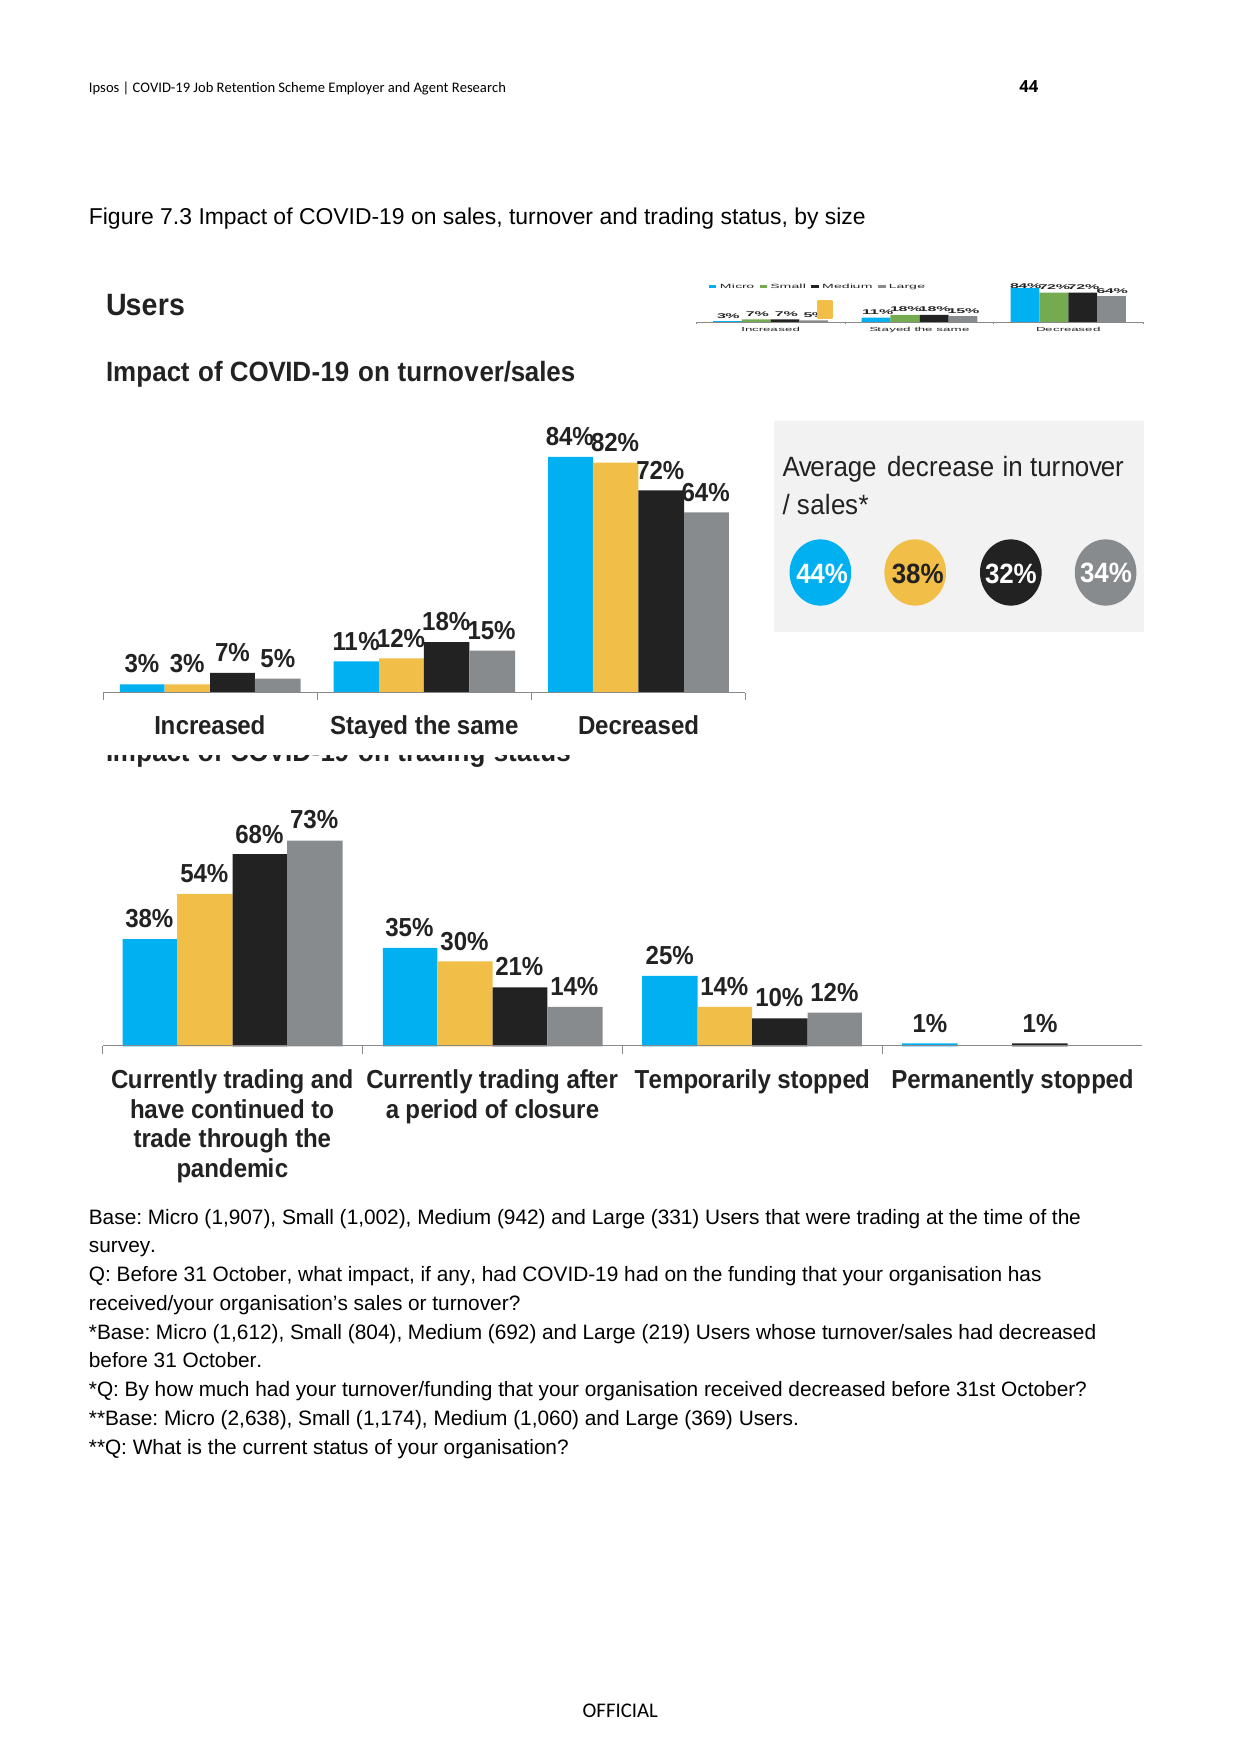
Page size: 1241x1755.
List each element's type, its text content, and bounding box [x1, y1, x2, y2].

subtitle Figure 7.3 Impact of COVID-19 on sales, turnover and trading status, by size [89, 203, 1048, 230]
text **Q: What is the current status of your organisation? [89, 1434, 1152, 1458]
text **Base: Micro (2,638), Small (1,174), Medium (1,060) and Large (369) Users. [89, 1406, 1152, 1430]
text *Base: Micro (1,612), Small (804), Medium (692) and Large (219) Users whose turnover/sales had decreased before 31 October. [89, 1319, 1152, 1372]
text *Q: By how much had your turnover/funding that your organisation received decreased before 31st October? [89, 1377, 1152, 1401]
text Base: Micro (1,907), Small (1,002), Medium (942) and Large (331) Users that were trading at the time of the survey. [89, 1204, 1152, 1257]
text Q: Before 31 October, what impact, if any, had COVID-19 had on the funding that your organisation has received/your organisation’s sales or turnover? [89, 1262, 1152, 1315]
